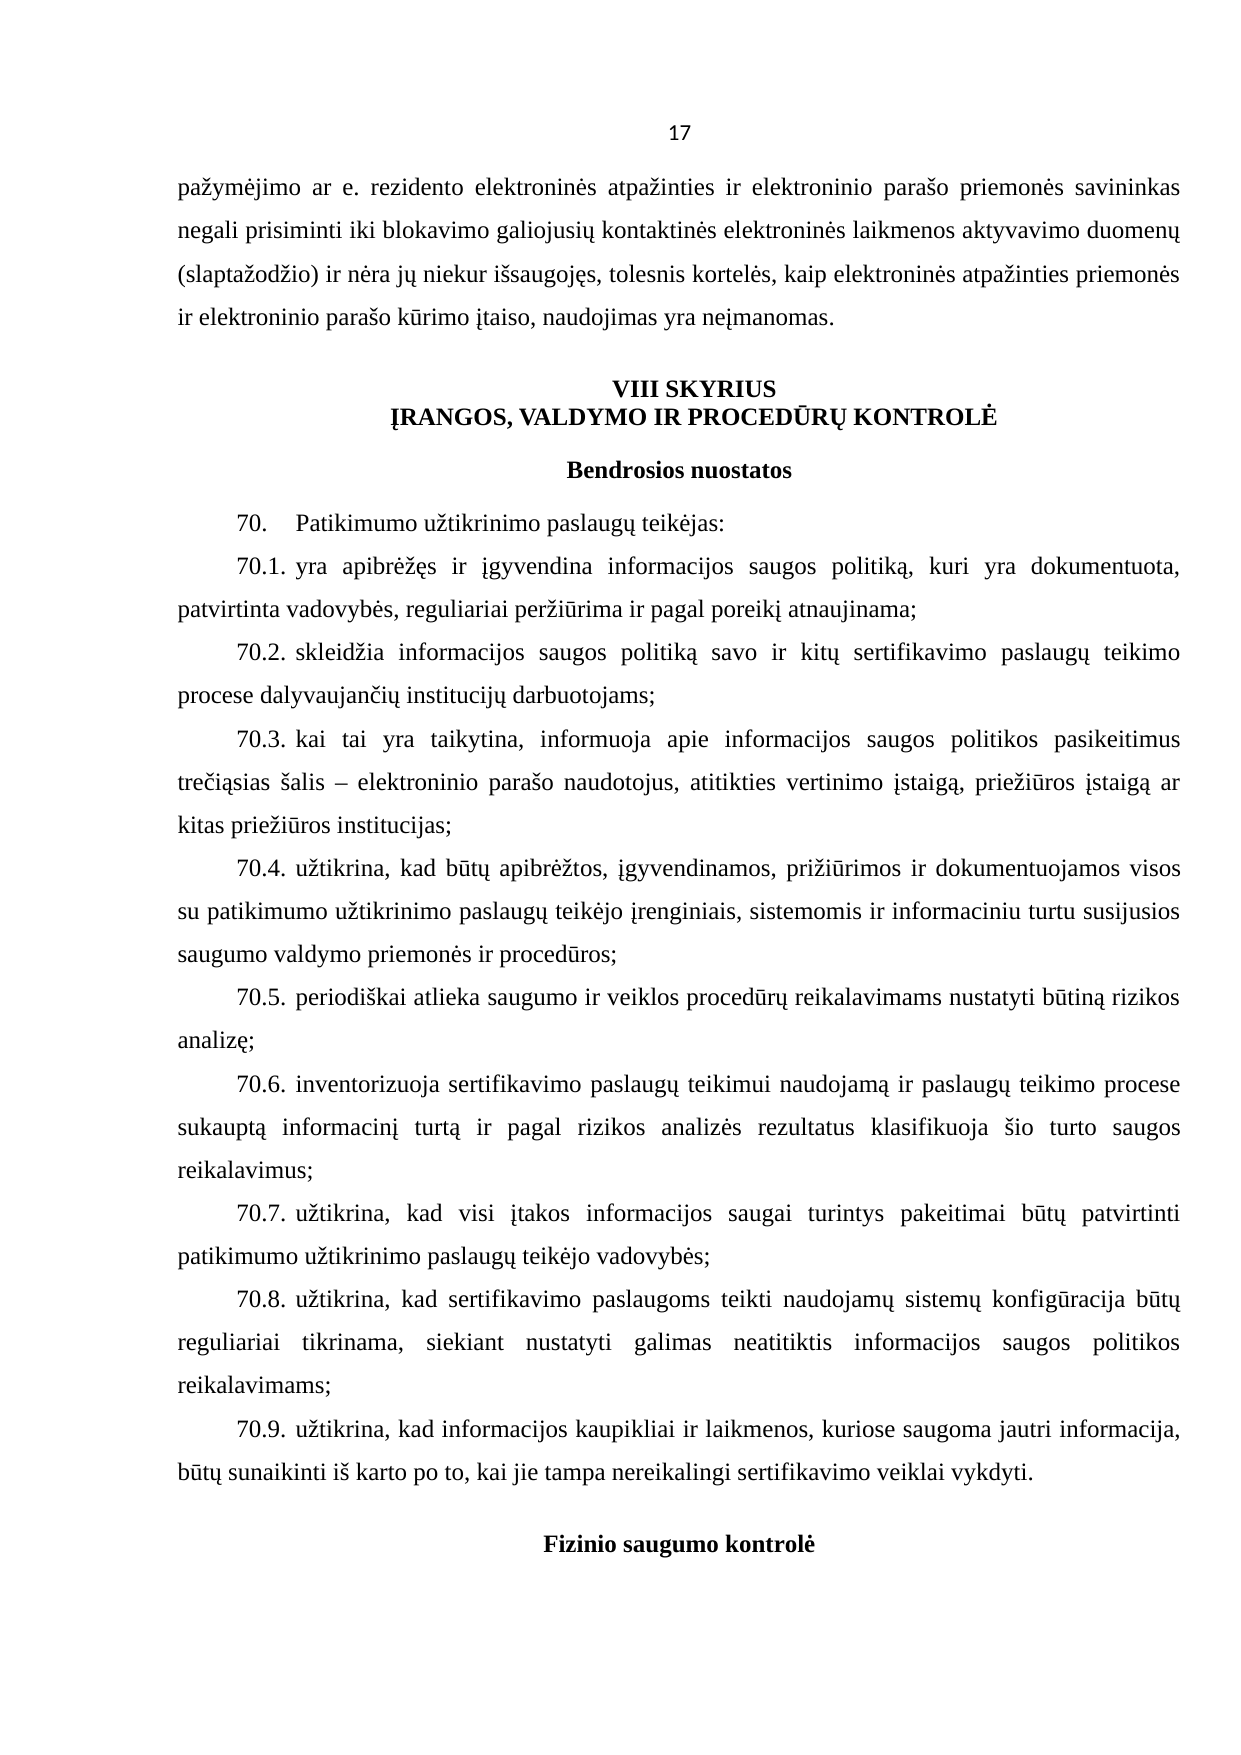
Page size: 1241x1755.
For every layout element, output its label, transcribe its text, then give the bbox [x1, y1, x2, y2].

text pažymėjimo ar e. rezidento elektroninės atpažinties ir elektroninio parašo priemonės savininkas negali prisiminti iki blokavimo galiojusių kontaktinės elektroninės laikmenos aktyvavimo duomenų (slaptažodžio) ir nėra jų niekur išsaugojęs, tolesnis kortelės, kaip elektroninės atpažinties priemonės ir elektroninio parašo kūrimo įtaiso, naudojimas yra neįmanomas. [177, 172, 1181, 331]
text 70.9. užtikrina, kad informacijos kaupikliai ir laikmenos, kuriose saugoma jautri informacija, būtų sunaikinti iš karto po to, kai jie tampa nereikalingi sertifikavimo veiklai vykdyti. [177, 1414, 1181, 1486]
text VIII SKYRIUS [177, 374, 1181, 402]
text 70.2. skleidžia informacijos saugos politiką savo ir kitų sertifikavimo paslaugų teikimo procese dalyvaujančių institucijų darbuotojams; [177, 637, 1181, 709]
text 70.8. užtikrina, kad sertifikavimo paslaugoms teikti naudojamų sistemų konfigūracija būtų reguliariai tikrinama, siekiant nustatyti galimas neatitiktis informacijos saugos politikos reikalavimams; [177, 1284, 1181, 1399]
text 70.5. periodiškai atlieka saugumo ir veiklos procedūrų reikalavimams nustatyti būtiną rizikos analizę; [177, 982, 1181, 1054]
text 70.7. užtikrina, kad visi įtakos informacijos saugai turintys pakeitimai būtų patvirtinti patikimumo užtikrinimo paslaugų teikėjo vadovybės; [177, 1198, 1181, 1270]
text 70.4. užtikrina, kad būtų apibrėžtos, įgyvendinamos, prižiūrimos ir dokumentuojamos visos su patikimumo užtikrinimo paslaugų teikėjo įrenginiais, sistemomis ir informaciniu turtu susijusios saugumo valdymo priemonės ir procedūros; [177, 853, 1181, 968]
text ĮRANGOS, VALDYMO IR PROCEDŪRŲ KONTROLĖ [177, 402, 1181, 431]
text 70.1. yra apibrėžęs ir įgyvendina informacijos saugos politiką, kuri yra dokumentuota, patvirtinta vadovybės, reguliariai peržiūrima ir pagal poreikį atnaujinama; [177, 551, 1181, 623]
subtitle Bendrosios nuostatos [177, 455, 1181, 484]
text 70.3. kai tai yra taikytina, informuoja apie informacijos saugos politikos pasikeitimus trečiąsias šalis – elektroninio parašo naudotojus, atitikties vertinimo įstaigą, priežiūros įstaigą ar kitas priežiūros institucijas; [177, 724, 1181, 839]
text 70. Patikimumo užtikrinimo paslaugų teikėjas: [177, 508, 1181, 537]
subtitle Fizinio saugumo kontrolė [177, 1529, 1181, 1557]
text 70.6. inventorizuoja sertifikavimo paslaugų teikimui naudojamą ir paslaugų teikimo procese sukauptą informacinį turtą ir pagal rizikos analizės rezultatus klasifikuoja šio turto saugos reikalavimus; [177, 1069, 1181, 1184]
